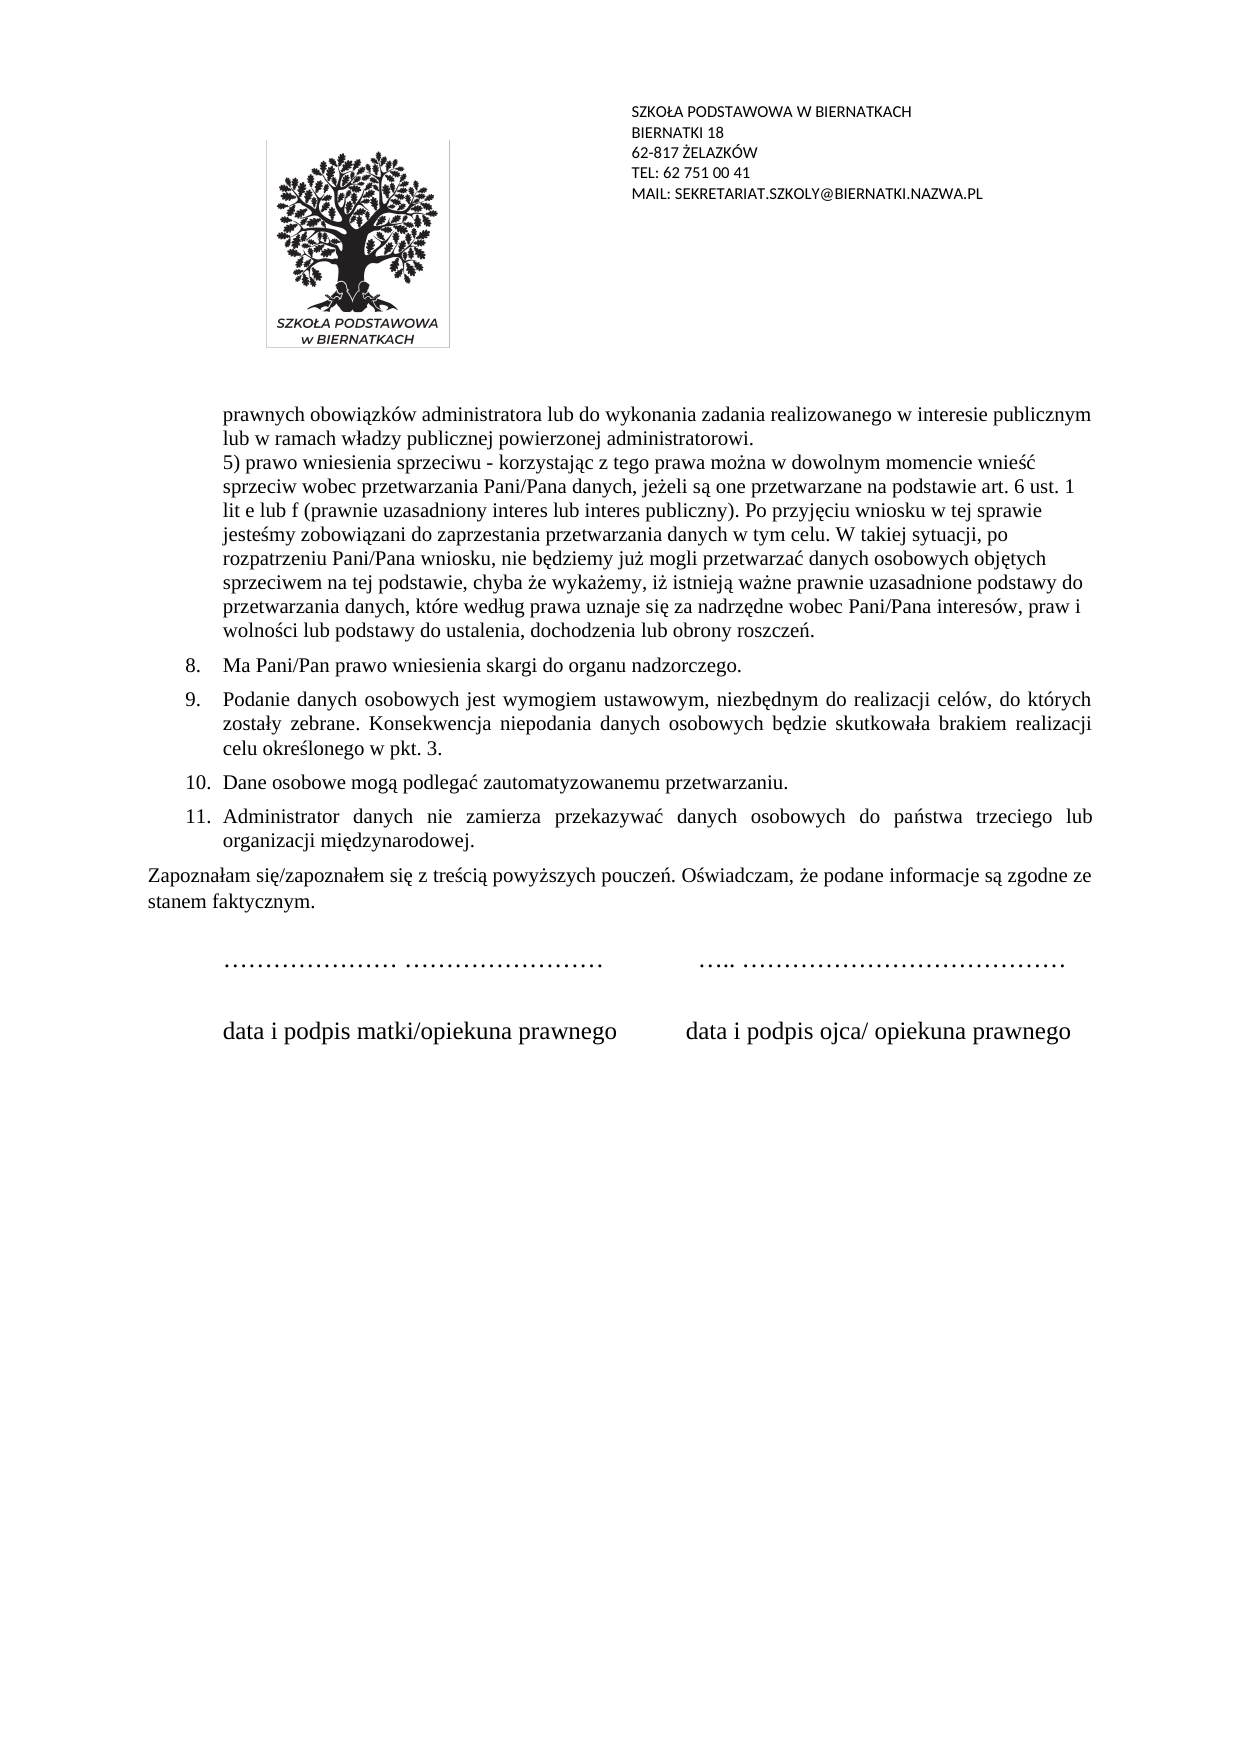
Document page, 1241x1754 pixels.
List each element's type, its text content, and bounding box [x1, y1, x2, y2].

list Administrator danych nie zamierza przekazywać danych osobowych do państwa trzeciego lub organizacji międzynarodowej. [185, 804, 1093, 852]
picture [257, 101, 459, 387]
text ………………… …………………… ….. ………………………………… [223, 944, 1093, 973]
list Ma Pani/Pan prawo wniesienia skargi do organu nadzorczego. [185, 653, 1093, 677]
list Podanie danych osobowych jest wymogiem ustawowym, niezbędnym do realizacji celów, do których zostały zebrane. Konsekwencja niepodania danych osobowych będzie skutkowała brakiem realizacji celu określonego w pkt. 3. [185, 687, 1093, 759]
text data i podpis matki/opiekuna prawnego data i podpis ojca/ opiekuna prawnego [223, 1016, 1093, 1045]
list prawnych obowiązków administratora lub do wykonania zadania realizowanego w interesie publicznym lub w ramach władzy publicznej powierzonej administratorowi. 5) prawo wniesienia sprzeciwu - korzystając z tego prawa można w dowolnym momencie wnieść sprzeciw wobec przetwarzania Pani/Pana danych, jeżeli są one przetwarzane na podstawie art. 6 ust. 1 lit e lub f (prawnie uzasadniony interes lub interes publiczny). Po przyjęciu wniosku w tej sprawie jesteśmy zobowiązani do zaprzestania przetwarzania danych w tym celu. W takiej sytuacji, po rozpatrzeniu Pani/Pana wniosku, nie będziemy już mogli przetwarzać danych osobowych objętych sprzeciwem na tej podstawie, chyba że wykażemy, iż istnieją ważne prawnie uzasadnione podstawy do przetwarzania danych, które według prawa uznaje się za nadrzędne wobec Pani/Pana interesów, praw i wolności lub podstawy do ustalenia, dochodzenia lub obrony roszczeń. [185, 402, 1093, 642]
list Dane osobowe mogą podlegać zautomatyzowanemu przetwarzaniu. [185, 770, 1093, 794]
text Zapoznałam się/zapoznałem się z treścią powyższych pouczeń. Oświadczam, że podane informacje są zgodne ze stanem faktycznym. [148, 863, 1093, 913]
